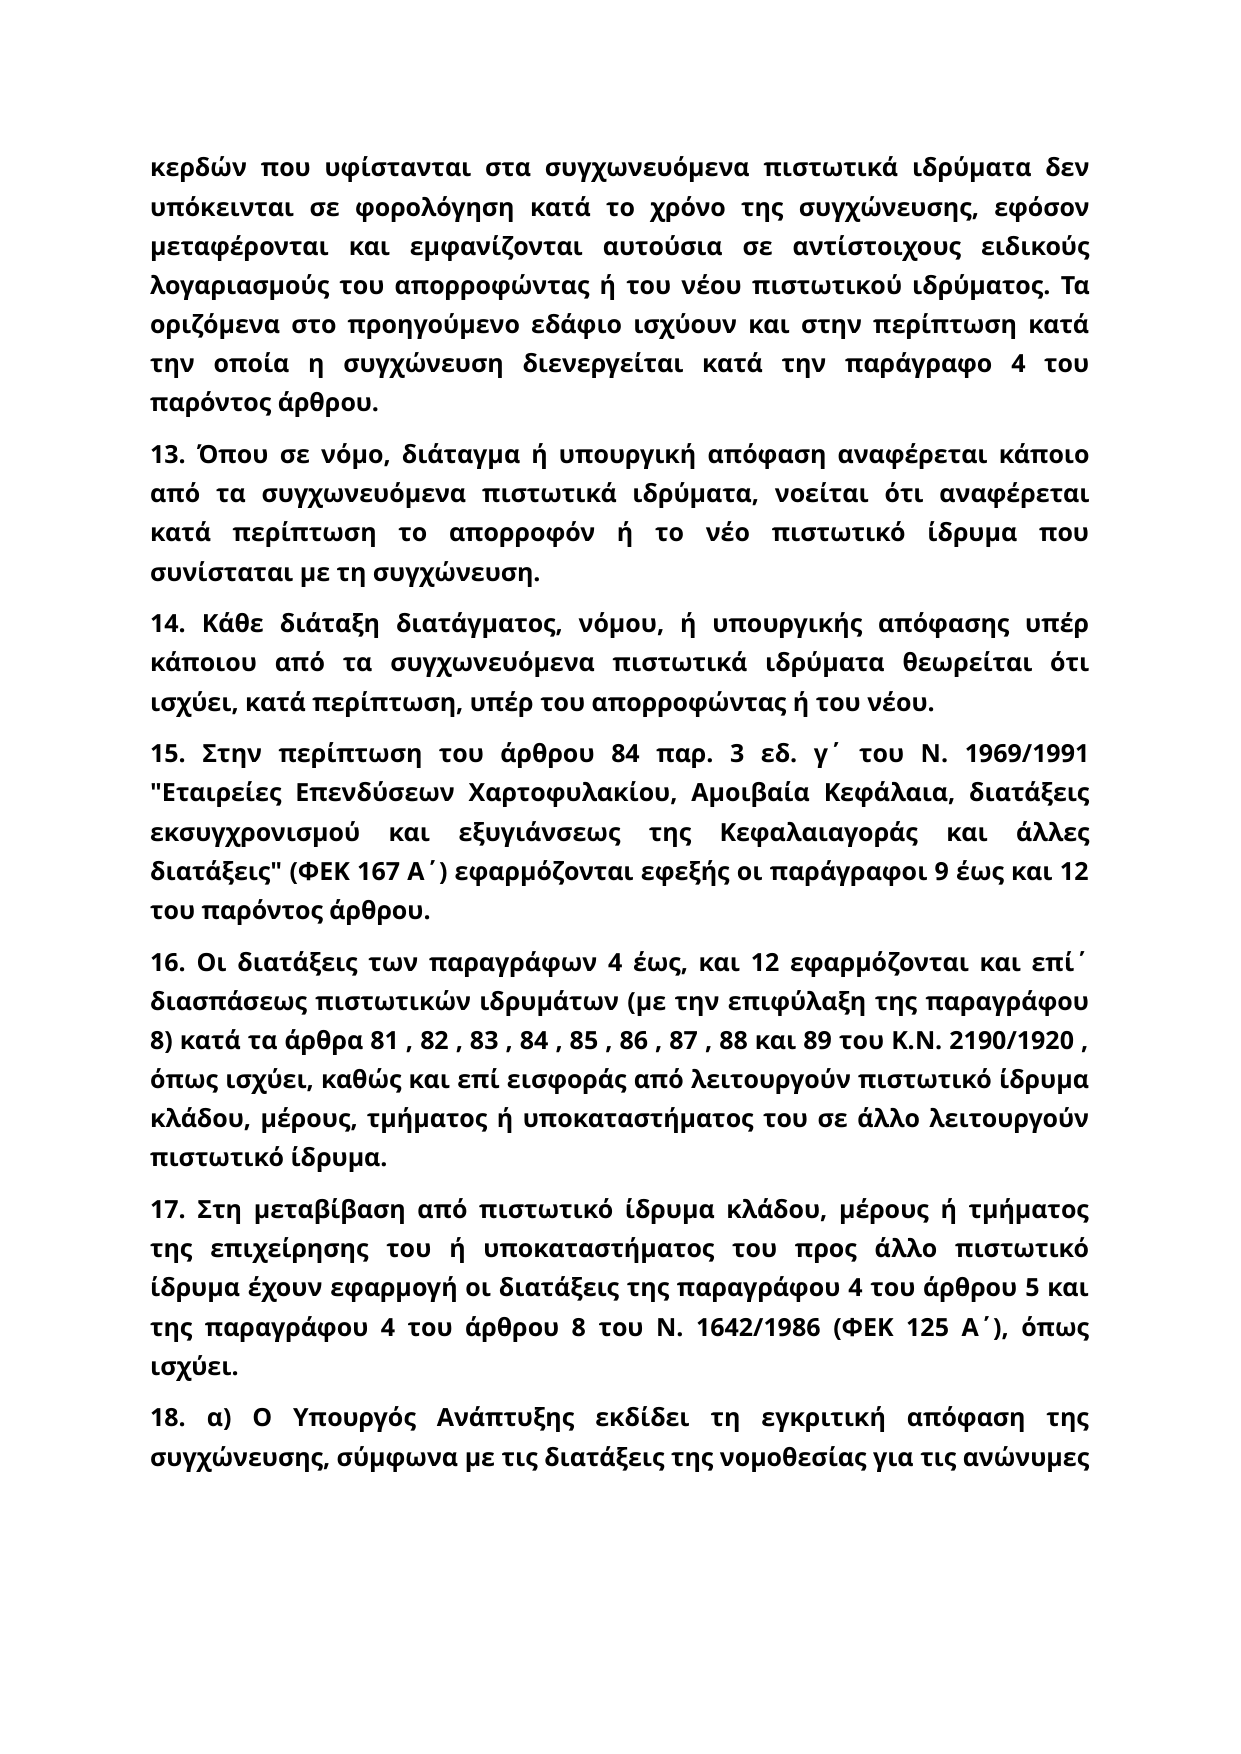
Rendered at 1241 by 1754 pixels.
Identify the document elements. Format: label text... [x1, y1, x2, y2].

text 18. α) Ο Υπουργός Ανάπτυξης εκδίδει τη εγκριτική απόφαση της συγχώνευσης, σύμφωνα με τις διατάξεις της νομοθεσίας για τις ανώνυμες [150, 1400, 1090, 1473]
text 14. Κάθε διάταξη διατάγματος, νόμου, ή υπουργικής απόφασης υπέρ κάποιου από τα συγχωνευόμενα πιστωτικά ιδρύματα θεωρείται ότι ισχύει, κατά περίπτωση, υπέρ του απορροφώντας ή του νέου. [150, 606, 1090, 718]
text 13. Όπου σε νόμο, διάταγμα ή υπουργική απόφαση αναφέρεται κάποιο από τα συγχωνευόμενα πιστωτικά ιδρύματα, νοείται ότι αναφέρεται κατά περίπτωση το απορροφόν ή το νέο πιστωτικό ίδρυμα που συνίσταται με τη συγχώνευση. [150, 437, 1090, 588]
text κερδών που υφίστανται στα συγχωνευόμενα πιστωτικά ιδρύματα δεν υπόκεινται σε φορολόγηση κατά το χρόνο της συγχώνευσης, εφόσον μεταφέρονται και εμφανίζονται αυτούσια σε αντίστοιχους ειδικούς λογαριασμούς του απορροφώντας ή του νέου πιστωτικού ιδρύματος. Τα οριζόμενα στο προηγούμενο εδάφιο ισχύουν και στην περίπτωση κατά την οποία η συγχώνευση διενεργείται κατά την παράγραφο 4 του παρόντος άρθρου. [150, 150, 1090, 419]
text 15. Στην περίπτωση του άρθρου 84 παρ. 3 εδ. γ΄ του Ν. 1969/1991 "Εταιρείες Επενδύσεων Χαρτοφυλακίου, Αμοιβαία Κεφάλαια, διατάξεις εκσυγχρονισμού και εξυγιάνσεως της Κεφαλαιαγοράς και άλλες διατάξεις" (ΦΕΚ 167 Α΄) εφαρμόζονται εφεξής οι παράγραφοι 9 έως και 12 του παρόντος άρθρου. [150, 736, 1090, 927]
text 16. Οι διατάξεις των παραγράφων 4 έως, και 12 εφαρμόζονται και επί΄ διασπάσεως πιστωτικών ιδρυμάτων (με την επιφύλαξη της παραγράφου 8) κατά τα άρθρα 81 , 82 , 83 , 84 , 85 , 86 , 87 , 88 και 89 του Κ.Ν. 2190/1920 , όπως ισχύει, καθώς και επί εισφοράς από λειτουργούν πιστωτικό ίδρυμα κλάδου, μέρους, τμήματος ή υποκαταστήματος του σε άλλο λειτουργούν πιστωτικό ίδρυμα. [150, 944, 1090, 1174]
text 17. Στη μεταβίβαση από πιστωτικό ίδρυμα κλάδου, μέρους ή τμήματος της επιχείρησης του ή υποκαταστήματος του προς άλλο πιστωτικό ίδρυμα έχουν εφαρμογή οι διατάξεις της παραγράφου 4 του άρθρου 5 και της παραγράφου 4 του άρθρου 8 του Ν. 1642/1986 (ΦΕΚ 125 Α΄), όπως ισχύει. [150, 1192, 1090, 1382]
